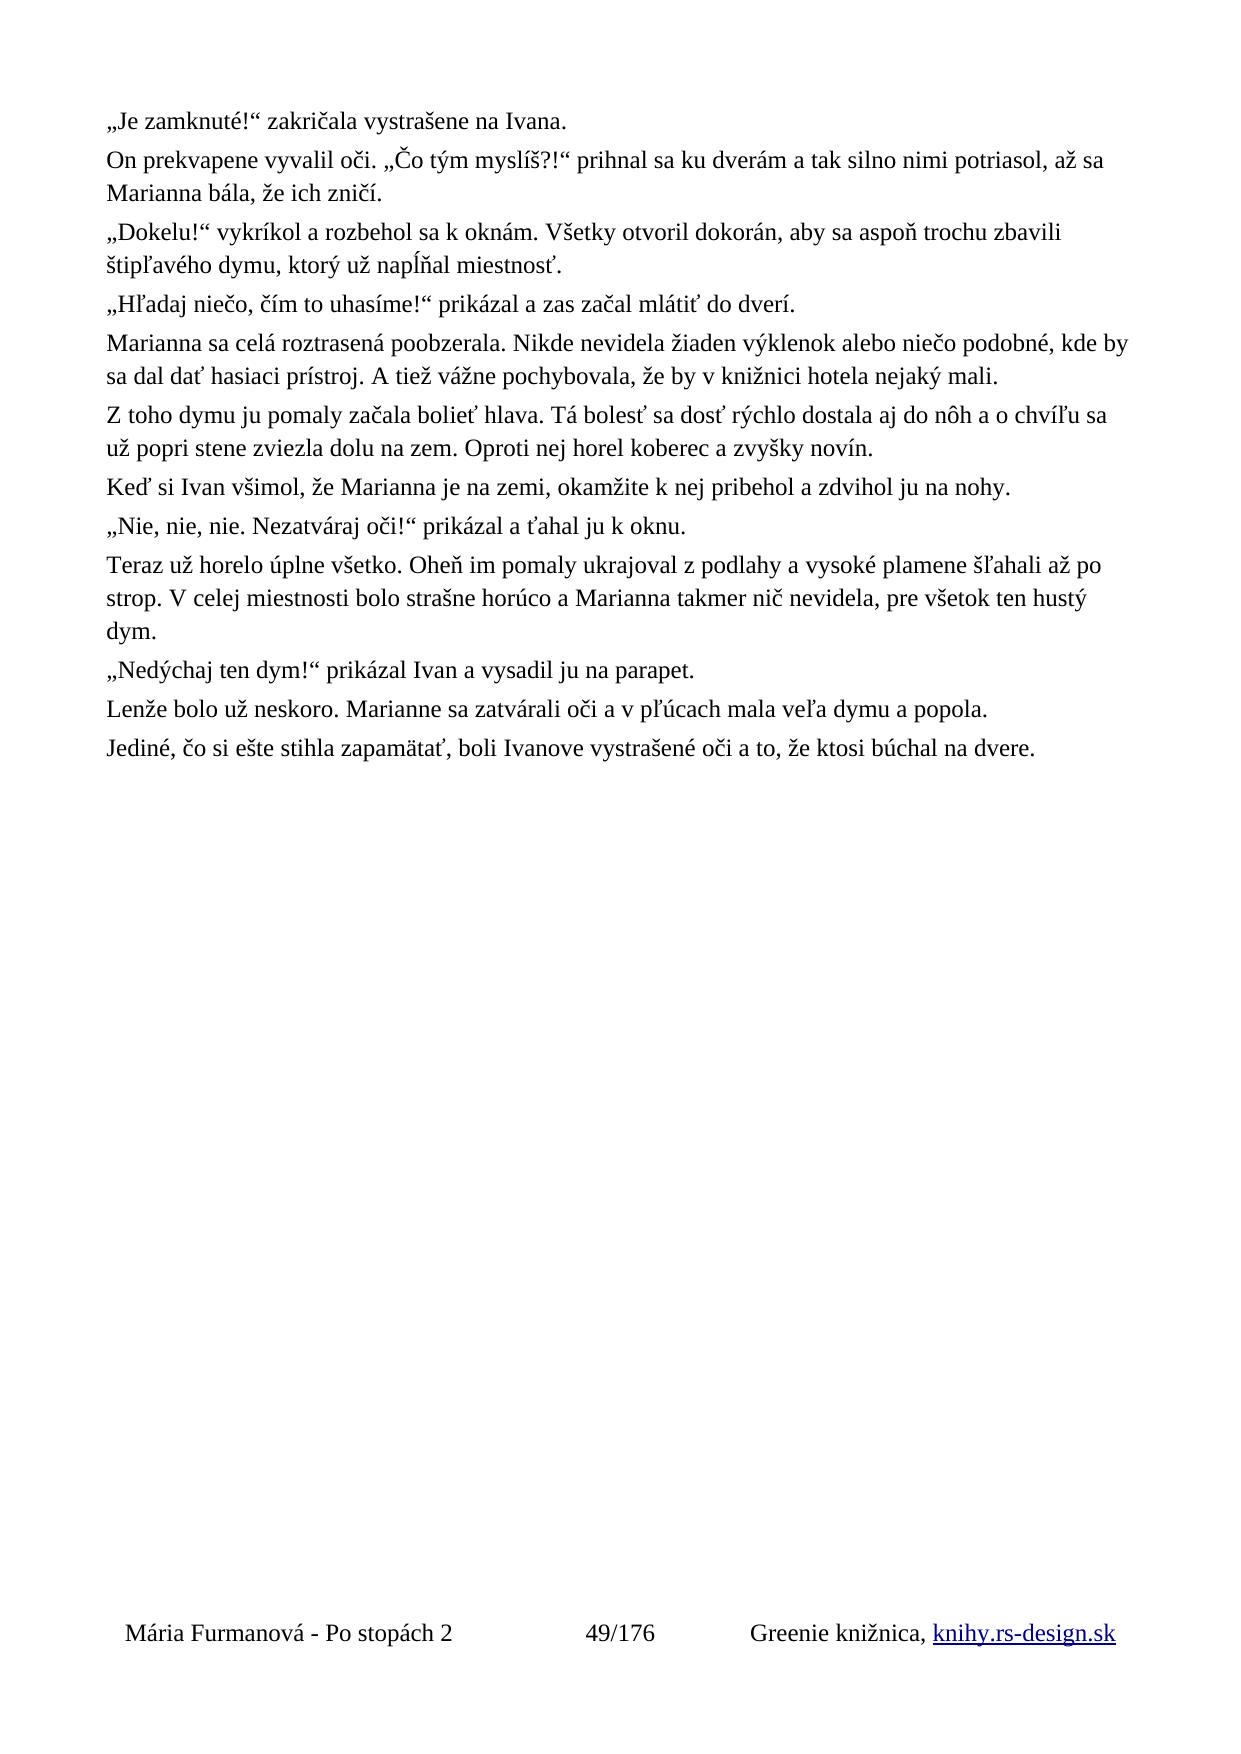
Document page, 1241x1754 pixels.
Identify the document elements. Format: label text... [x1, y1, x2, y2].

text „Nie, nie, nie. Nezatváraj oči!“ prikázal a ťahal ju k oknu. [106, 511, 1134, 540]
text Marianna sa celá roztrasená poobzerala. Nikde nevidela žiaden výklenok alebo niečo podobné, kde by sa dal dať hasiaci prístroj. A tiež vážne pochybovala, že by v knižnici hotela nejaký mali. [106, 328, 1134, 390]
text On prekvapene vyvalil oči. „Čo tým myslíš?!“ prihnal sa ku dverám a tak silno nimi potriasol, až sa Marianna bála, že ich zničí. [106, 145, 1134, 207]
text „Nedýchaj ten dym!“ prikázal Ivan a vysadil ju na parapet. [106, 655, 1134, 684]
text „Hľadaj niečo, čím to uhasíme!“ prikázal a zas začal mlátiť do dverí. [106, 289, 1134, 318]
text Keď si Ivan všimol, že Marianna je na zemi, okamžite k nej pribehol a zdvihol ju na nohy. [106, 472, 1134, 501]
text Lenže bolo už neskoro. Marianne sa zatvárali oči a v pľúcach mala veľa dymu a popola. [106, 694, 1134, 723]
text Teraz už horelo úplne všetko. Oheň im pomaly ukrajoval z podlahy a vysoké plamene šľahali až po strop. V celej miestnosti bolo strašne horúco a Marianna takmer nič nevidela, pre všetok ten hustý dym. [106, 550, 1134, 645]
text Z toho dymu ju pomaly začala bolieť hlava. Tá bolesť sa dosť rýchlo dostala aj do nôh a o chvíľu sa už popri stene zviezla dolu na zem. Oproti nej horel koberec a zvyšky novín. [106, 400, 1134, 462]
text Jediné, čo si ešte stihla zapamätať, boli Ivanove vystrašené oči a to, že ktosi búchal na dvere. [106, 733, 1134, 762]
text „Je zamknuté!“ zakričala vystrašene na Ivana. [106, 106, 1134, 135]
text „Dokelu!“ vykríkol a rozbehol sa k oknám. Všetky otvoril dokorán, aby sa aspoň trochu zbavili štipľavého dymu, ktorý už napĺňal miestnosť. [106, 217, 1134, 279]
